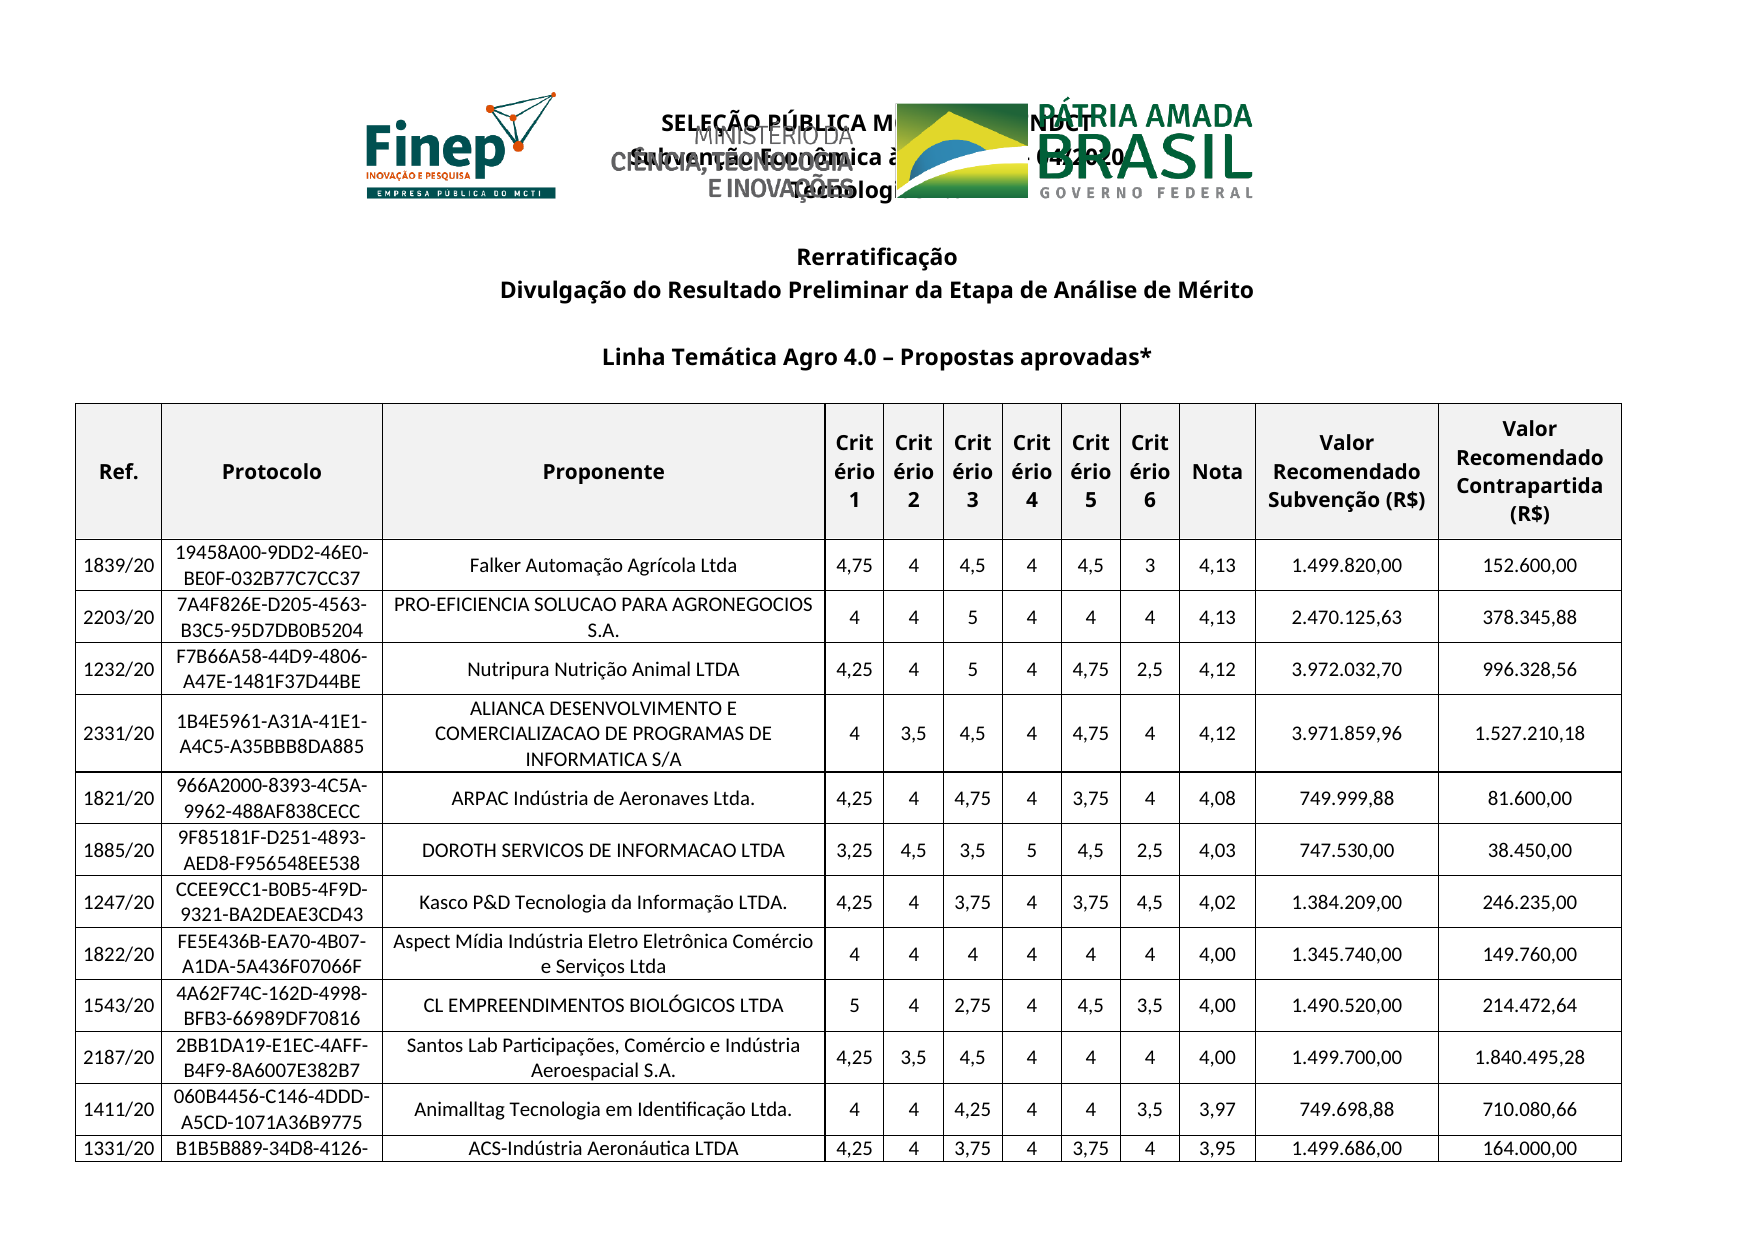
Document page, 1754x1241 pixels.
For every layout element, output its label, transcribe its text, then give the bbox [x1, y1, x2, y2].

table_cell 4,75 [944, 773, 1002, 823]
table_cell 4 [826, 1084, 883, 1134]
table_cell ALIANCA DESENVOLVIMENTO E COMERCIALIZACAO DE PROGRAMAS DE INFORMATICA S/A [383, 695, 824, 771]
table_cell 4,75 [1062, 695, 1120, 771]
table_cell 5 [944, 643, 1002, 694]
table_cell 1232/20 [76, 643, 161, 694]
table_cell B1B5B889-34D8-4126- [162, 1136, 382, 1161]
table_cell 4,00 [1180, 928, 1255, 979]
table_cell CCEE9CC1-B0B5-4F9D-9321-BA2DEAE3CD43 [162, 876, 382, 927]
table_cell 378.345,88 [1439, 591, 1621, 642]
table_cell 4,00 [1180, 1032, 1255, 1083]
table_cell 2,5 [1121, 643, 1179, 694]
table_cell 1543/20 [76, 980, 161, 1031]
table_cell 3,75 [1062, 876, 1120, 927]
table_cell 3 [1121, 540, 1179, 590]
table_cell 4 [1062, 928, 1120, 979]
table_cell 4 [884, 643, 943, 694]
table_cell 4,25 [944, 1084, 1002, 1134]
table_cell 4,5 [944, 1032, 1002, 1083]
table_cell 4 [1121, 591, 1179, 642]
table_cell 4,25 [826, 1032, 883, 1083]
table_cell 4,5 [944, 695, 1002, 771]
table_cell 164.000,00 [1439, 1136, 1621, 1161]
table_cell 3,5 [884, 1032, 943, 1083]
table_header Nota [1180, 404, 1255, 538]
table_cell 4,5 [944, 540, 1002, 590]
table_cell 4,5 [884, 824, 943, 875]
table_cell 3,75 [1062, 773, 1120, 823]
table_cell 1.840.495,28 [1439, 1032, 1621, 1083]
table_cell 1.384.209,00 [1256, 876, 1438, 927]
table_cell 4 [1121, 773, 1179, 823]
table_cell 060B4456-C146-4DDD-A5CD-1071A36B9775 [162, 1084, 382, 1134]
table_cell 4 [884, 773, 943, 823]
table_cell 4 [1003, 695, 1061, 771]
table_cell 4 [1062, 1032, 1120, 1083]
table_cell 4,03 [1180, 824, 1255, 875]
table_cell 4 [1003, 1084, 1061, 1134]
table_cell 246.235,00 [1439, 876, 1621, 927]
table_header Critério 3 [944, 404, 1002, 538]
table_cell 4,00 [1180, 980, 1255, 1031]
table_cell 1.490.520,00 [1256, 980, 1438, 1031]
table_cell 2,5 [1121, 824, 1179, 875]
table_cell 4 [1121, 695, 1179, 771]
table_cell 4,12 [1180, 643, 1255, 694]
table_cell 4 [884, 1084, 943, 1134]
table_cell 4,13 [1180, 591, 1255, 642]
table_cell Aspect Mídia Indústria Eletro Eletrônica Comércio e Serviços Ltda [383, 928, 824, 979]
table_cell 4 [1121, 1136, 1179, 1161]
table_cell 1411/20 [76, 1084, 161, 1134]
table_cell 1839/20 [76, 540, 161, 590]
table_cell FE5E436B-EA70-4B07-A1DA-5A436F07066F [162, 928, 382, 979]
table_cell 3,5 [1121, 980, 1179, 1031]
table_cell 747.530,00 [1256, 824, 1438, 875]
table_cell 5 [1003, 824, 1061, 875]
table_cell 4 [1003, 540, 1061, 590]
table_cell 4,25 [826, 773, 883, 823]
table_cell PRO-EFICIENCIA SOLUCAO PARA AGRONEGOCIOS S.A. [383, 591, 824, 642]
table_cell 3,5 [944, 824, 1002, 875]
table_cell 710.080,66 [1439, 1084, 1621, 1134]
table_cell 3,25 [826, 824, 883, 875]
table_cell Animalltag Tecnologia em Identificação Ltda. [383, 1084, 824, 1134]
table_cell 3.971.859,96 [1256, 695, 1438, 771]
table_cell 1821/20 [76, 773, 161, 823]
table_cell 3,97 [1180, 1084, 1255, 1134]
table_cell 4,25 [826, 1136, 883, 1161]
table_cell 4 [826, 591, 883, 642]
table_cell 3,5 [1121, 1084, 1179, 1134]
table_cell 38.450,00 [1439, 824, 1621, 875]
table_cell 4 [1003, 643, 1061, 694]
table_cell 4 [1062, 1084, 1120, 1134]
table_cell 4 [1003, 876, 1061, 927]
table_cell ACS-Indústria Aeronáutica LTDA [383, 1136, 824, 1161]
table_cell Santos Lab Participações, Comércio e Indústria Aeroespacial S.A. [383, 1032, 824, 1083]
table_cell 2,75 [944, 980, 1002, 1031]
table_cell 4,02 [1180, 876, 1255, 927]
table_cell 1.499.820,00 [1256, 540, 1438, 590]
table_cell 4,75 [826, 540, 883, 590]
table_cell 4 [944, 928, 1002, 979]
table_cell 5 [826, 980, 883, 1031]
table_header Protocolo [162, 404, 382, 538]
table_cell 4 [1121, 928, 1179, 979]
table_cell 3,75 [944, 1136, 1002, 1161]
table_cell 3,95 [1180, 1136, 1255, 1161]
table_cell 4 [1003, 928, 1061, 979]
table_cell 4,25 [826, 876, 883, 927]
table_cell 4 [826, 928, 883, 979]
table_cell 4 [1003, 773, 1061, 823]
table_cell 2331/20 [76, 695, 161, 771]
table_cell 149.760,00 [1439, 928, 1621, 979]
table_cell 4 [1003, 1032, 1061, 1083]
table_cell 1B4E5961-A31A-41E1-A4C5-A35BBB8DA885 [162, 695, 382, 771]
table_cell 4,08 [1180, 773, 1255, 823]
table_cell 4,25 [826, 643, 883, 694]
table_header Critério 2 [884, 404, 943, 538]
table_cell 4 [884, 980, 943, 1031]
table_cell 1.345.740,00 [1256, 928, 1438, 979]
table_cell 3,5 [884, 695, 943, 771]
table_cell 19458A00-9DD2-46E0-BE0F-032B77C7CC37 [162, 540, 382, 590]
table_cell 4 [1003, 591, 1061, 642]
table_cell 4 [884, 540, 943, 590]
table_cell 4 [884, 591, 943, 642]
table_cell 1885/20 [76, 824, 161, 875]
table_cell 2BB1DA19-E1EC-4AFF-B4F9-8A6007E382B7 [162, 1032, 382, 1083]
table_cell 2.470.125,63 [1256, 591, 1438, 642]
table_header Valor Recomendado Contrapartida (R$) [1439, 404, 1621, 538]
table_cell Nutripura Nutrição Animal LTDA [383, 643, 824, 694]
table_cell 4 [1121, 1032, 1179, 1083]
table_cell 4,12 [1180, 695, 1255, 771]
table_cell 966A2000-8393-4C5A-9962-488AF838CECC [162, 773, 382, 823]
table_cell 4,5 [1062, 824, 1120, 875]
table_cell 4A62F74C-162D-4998-BFB3-66989DF70816 [162, 980, 382, 1031]
table_cell 1822/20 [76, 928, 161, 979]
table_cell 4 [884, 928, 943, 979]
table_cell 4 [1003, 980, 1061, 1031]
table_cell Falker Automação Agrícola Ltda [383, 540, 824, 590]
table_cell 4,5 [1121, 876, 1179, 927]
table_cell 152.600,00 [1439, 540, 1621, 590]
table_cell Kasco P&D Tecnologia da Informação LTDA. [383, 876, 824, 927]
table_cell 1.499.686,00 [1256, 1136, 1438, 1161]
table_cell 214.472,64 [1439, 980, 1621, 1031]
table_cell 4,5 [1062, 540, 1120, 590]
table_header Valor Recomendado Subvenção (R$) [1256, 404, 1438, 538]
table_cell 4,5 [1062, 980, 1120, 1031]
table_cell 5 [944, 591, 1002, 642]
table_header Proponente [383, 404, 824, 538]
table_cell 749.698,88 [1256, 1084, 1438, 1134]
table_cell 3.972.032,70 [1256, 643, 1438, 694]
table_cell 1.499.700,00 [1256, 1032, 1438, 1083]
table_header Critério 4 [1003, 404, 1061, 538]
table_cell 2203/20 [76, 591, 161, 642]
table_cell 4,75 [1062, 643, 1120, 694]
table_header Critério 6 [1121, 404, 1179, 538]
table_cell 3,75 [1062, 1136, 1120, 1161]
table_cell CL EMPREENDIMENTOS BIOLÓGICOS LTDA [383, 980, 824, 1031]
table_cell F7B66A58-44D9-4806-A47E-1481F37D44BE [162, 643, 382, 694]
table_cell 7A4F826E-D205-4563-B3C5-95D7DB0B5204 [162, 591, 382, 642]
table_cell 996.328,56 [1439, 643, 1621, 694]
table_cell 4 [1003, 1136, 1061, 1161]
table_cell 3,75 [944, 876, 1002, 927]
table_cell 4 [884, 1136, 943, 1161]
table_cell 749.999,88 [1256, 773, 1438, 823]
table_cell 1.527.210,18 [1439, 695, 1621, 771]
table_cell 1247/20 [76, 876, 161, 927]
table_header Critério 1 [826, 404, 883, 538]
table_cell 81.600,00 [1439, 773, 1621, 823]
table_cell 9F85181F-D251-4893-AED8-F956548EE538 [162, 824, 382, 875]
table_cell 4 [1062, 591, 1120, 642]
table_cell 1331/20 [76, 1136, 161, 1161]
table_header Ref. [76, 404, 161, 538]
table_cell 4 [884, 876, 943, 927]
table_header Critério 5 [1062, 404, 1120, 538]
table_cell DOROTH SERVICOS DE INFORMACAO LTDA [383, 824, 824, 875]
table_cell 2187/20 [76, 1032, 161, 1083]
table_cell 4,13 [1180, 540, 1255, 590]
table_cell ARPAC Indústria de Aeronaves Ltda. [383, 773, 824, 823]
table_cell 4 [826, 695, 883, 771]
